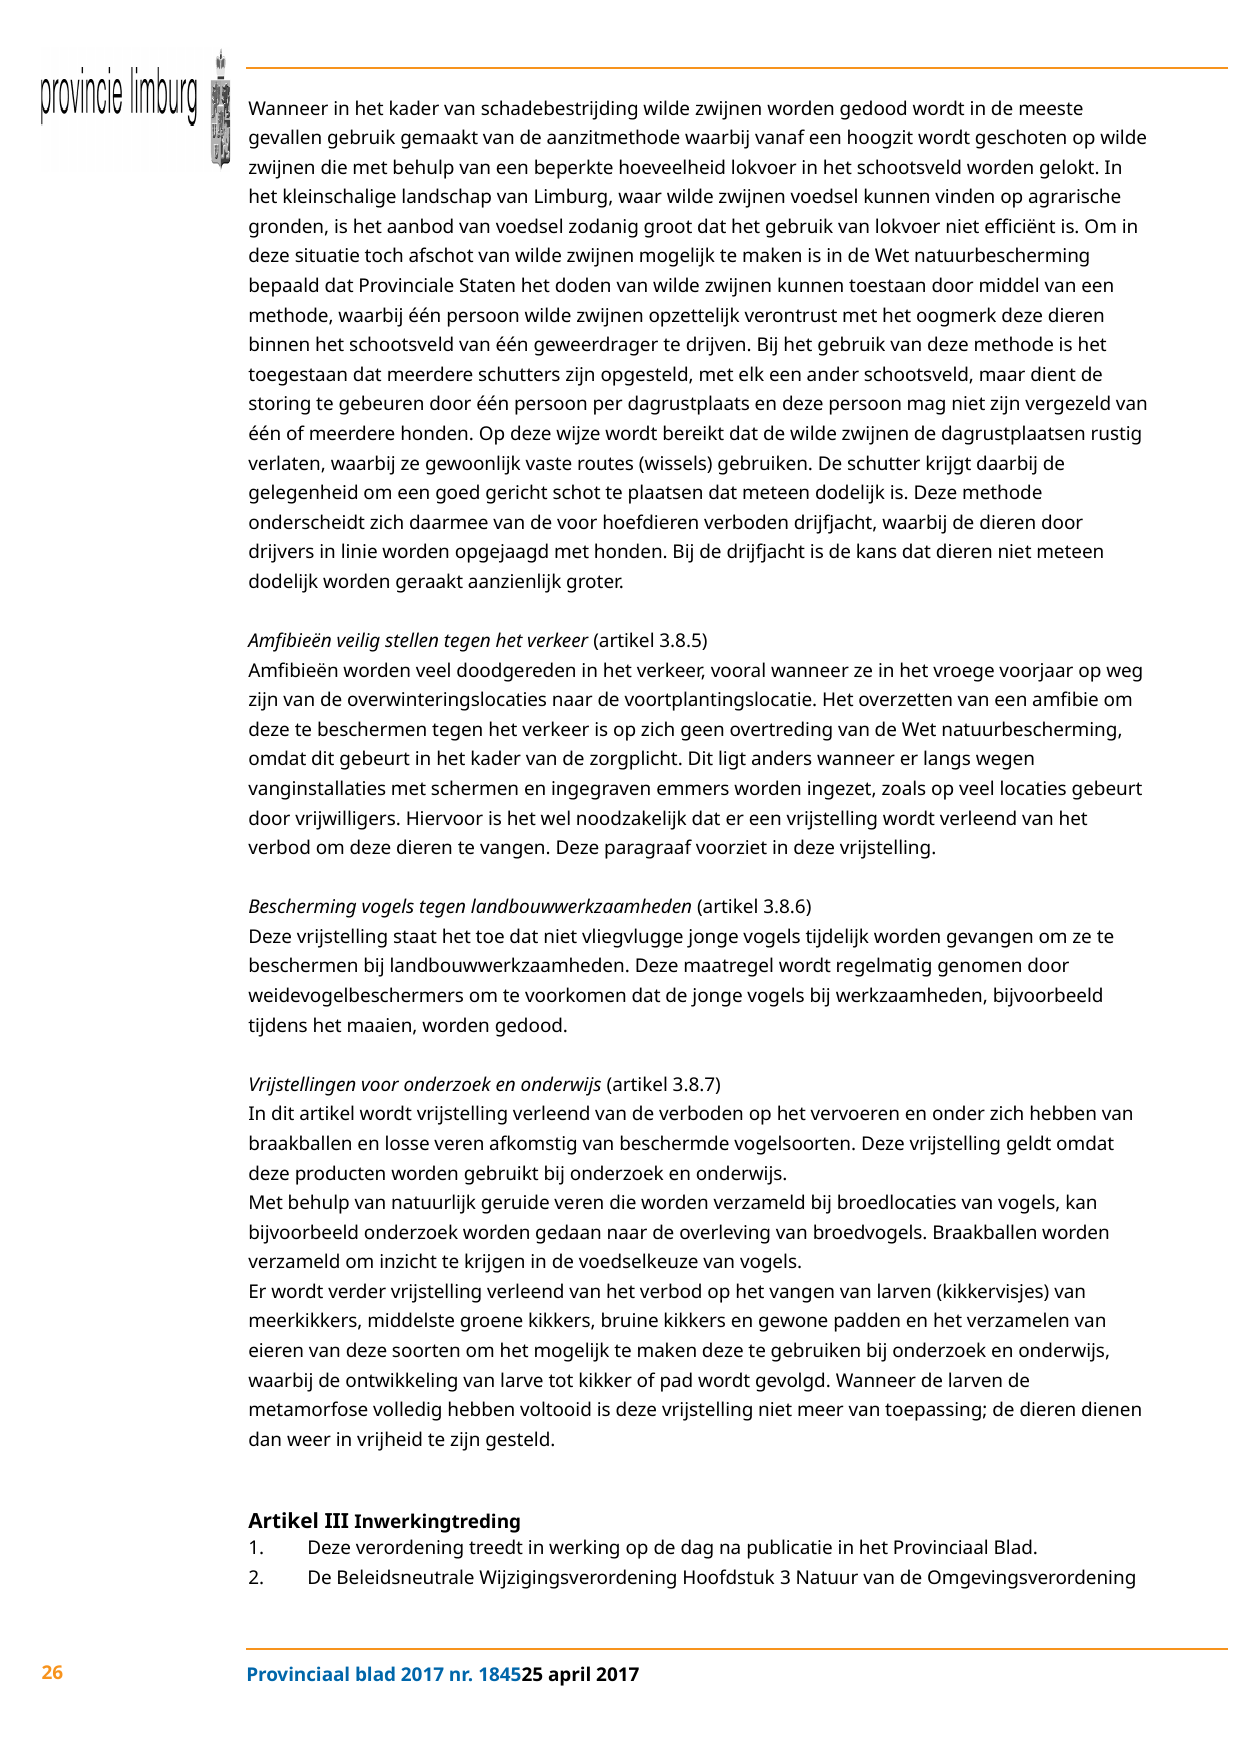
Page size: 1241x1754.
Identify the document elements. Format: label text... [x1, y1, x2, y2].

picture [41, 47, 231, 172]
text Vrijstellingen voor onderzoek en onderwijs (artikel 3.8.7) [248, 1071, 1152, 1097]
list De Beleidsneutrale Wijzigingsverordening Hoofdstuk 3 Natuur van de Omgevingsverordening [248, 1564, 1152, 1590]
text Amfibieën veilig stellen tegen het verkeer (artikel 3.8.5) [248, 627, 1152, 653]
text Er wordt verder vrijstelling verleend van het verbod op het vangen van larven (kikkervisjes) van meerkikkers, middelste groene kikkers, bruine kikkers en gewone padden en het verzamelen van eieren van deze soorten om het mogelijk te maken deze te gebruiken bij onderzoek en onderwijs, waarbij de ontwikkeling van larve tot kikker of pad wordt gevolgd. Wanneer de larven de metamorfose volledig hebben voltooid is deze vrijstelling niet meer van toepassing; de dieren dienen dan weer in vrijheid te zijn gesteld. [248, 1278, 1152, 1452]
text In dit artikel wordt vrijstelling verleend van de verboden op het vervoeren en onder zich hebben van braakballen en losse veren afkomstig van beschermde vogelsoorten. Deze vrijstelling geldt omdat deze producten worden gebruikt bij onderzoek en onderwijs. [248, 1101, 1152, 1186]
text Wanneer in het kader van schadebestrijding wilde zwijnen worden gedood wordt in de meeste gevallen gebruik gemaakt van de aanzitmethode waarbij vanaf een hoogzit wordt geschoten op wilde zwijnen die met behulp van een beperkte hoeveelheid lokvoer in het schootsveld worden gelokt. In het kleinschalige landschap van Limburg, waar wilde zwijnen voedsel kunnen vinden op agrarische gronden, is het aanbod van voedsel zodanig groot dat het gebruik van lokvoer niet efficiënt is. Om in deze situatie toch afschot van wilde zwijnen mogelijk te maken is in de Wet natuurbescherming bepaald dat Provinciale Staten het doden van wilde zwijnen kunnen toestaan door middel van een methode, waarbij één persoon wilde zwijnen opzettelijk verontrust met het oogmerk deze dieren binnen het schootsveld van één geweerdrager te drijven. Bij het gebruik van deze methode is het toegestaan dat meerdere schutters zijn opgesteld, met elk een ander schootsveld, maar dient de storing te gebeuren door één persoon per dagrustplaats en deze persoon mag niet zijn vergezeld van één of meerdere honden. Op deze wijze wordt bereikt dat de wilde zwijnen de dagrustplaatsen rustig verlaten, waarbij ze gewoonlijk vaste routes (wissels) gebruiken. De schutter krijgt daarbij de gelegenheid om een goed gericht schot te plaatsen dat meteen dodelijk is. Deze methode onderscheidt zich daarmee van de voor hoefdieren verboden drijfjacht, waarbij de dieren door drijvers in linie worden opgejaagd met honden. Bij de drijfjacht is de kans dat dieren niet meteen dodelijk worden geraakt aanzienlijk groter. [248, 95, 1152, 594]
list Deze verordening treedt in werking op de dag na publicatie in het Provinciaal Blad. [248, 1534, 1152, 1560]
text Amfibieën worden veel doodgereden in het verkeer, vooral wanneer ze in het vroege voorjaar op weg zijn van de overwinteringslocaties naar de voortplantingslocatie. Het overzetten van een amfibie om deze te beschermen tegen het verkeer is op zich geen overtreding van de Wet natuurbescherming, omdat dit gebeurt in het kader van de zorgplicht. Dit ligt anders wanneer er langs wegen vanginstallaties met schermen en ingegraven emmers worden ingezet, zoals op veel locaties gebeurt door vrijwilligers. Hiervoor is het wel noodzakelijk dat er een vrijstelling wordt verleend van het verbod om deze dieren te vangen. Deze paragraaf voorziet in deze vrijstelling. [248, 657, 1152, 860]
text Met behulp van natuurlijk geruide veren die worden verzameld bij broedlocaties van vogels, kan bijvoorbeeld onderzoek worden gedaan naar de overleving van broedvogels. Braakballen worden verzameld om inzicht te krijgen in de voedselkeuze van vogels. [248, 1189, 1152, 1274]
text Deze vrijstelling staat het toe dat niet vliegvlugge jonge vogels tijdelijk worden gevangen om ze te beschermen bij landbouwwerkzaamheden. Deze maatregel wordt regelmatig genomen door weidevogelbeschermers om te voorkomen dat de jonge vogels bij werkzaamheden, bijvoorbeeld tijdens het maaien, worden gedood. [248, 923, 1152, 1038]
text Artikel III Inwerkingtreding [248, 1506, 1152, 1534]
text Bescherming vogels tegen landbouwwerkzaamheden (artikel 3.8.6) [248, 893, 1152, 919]
